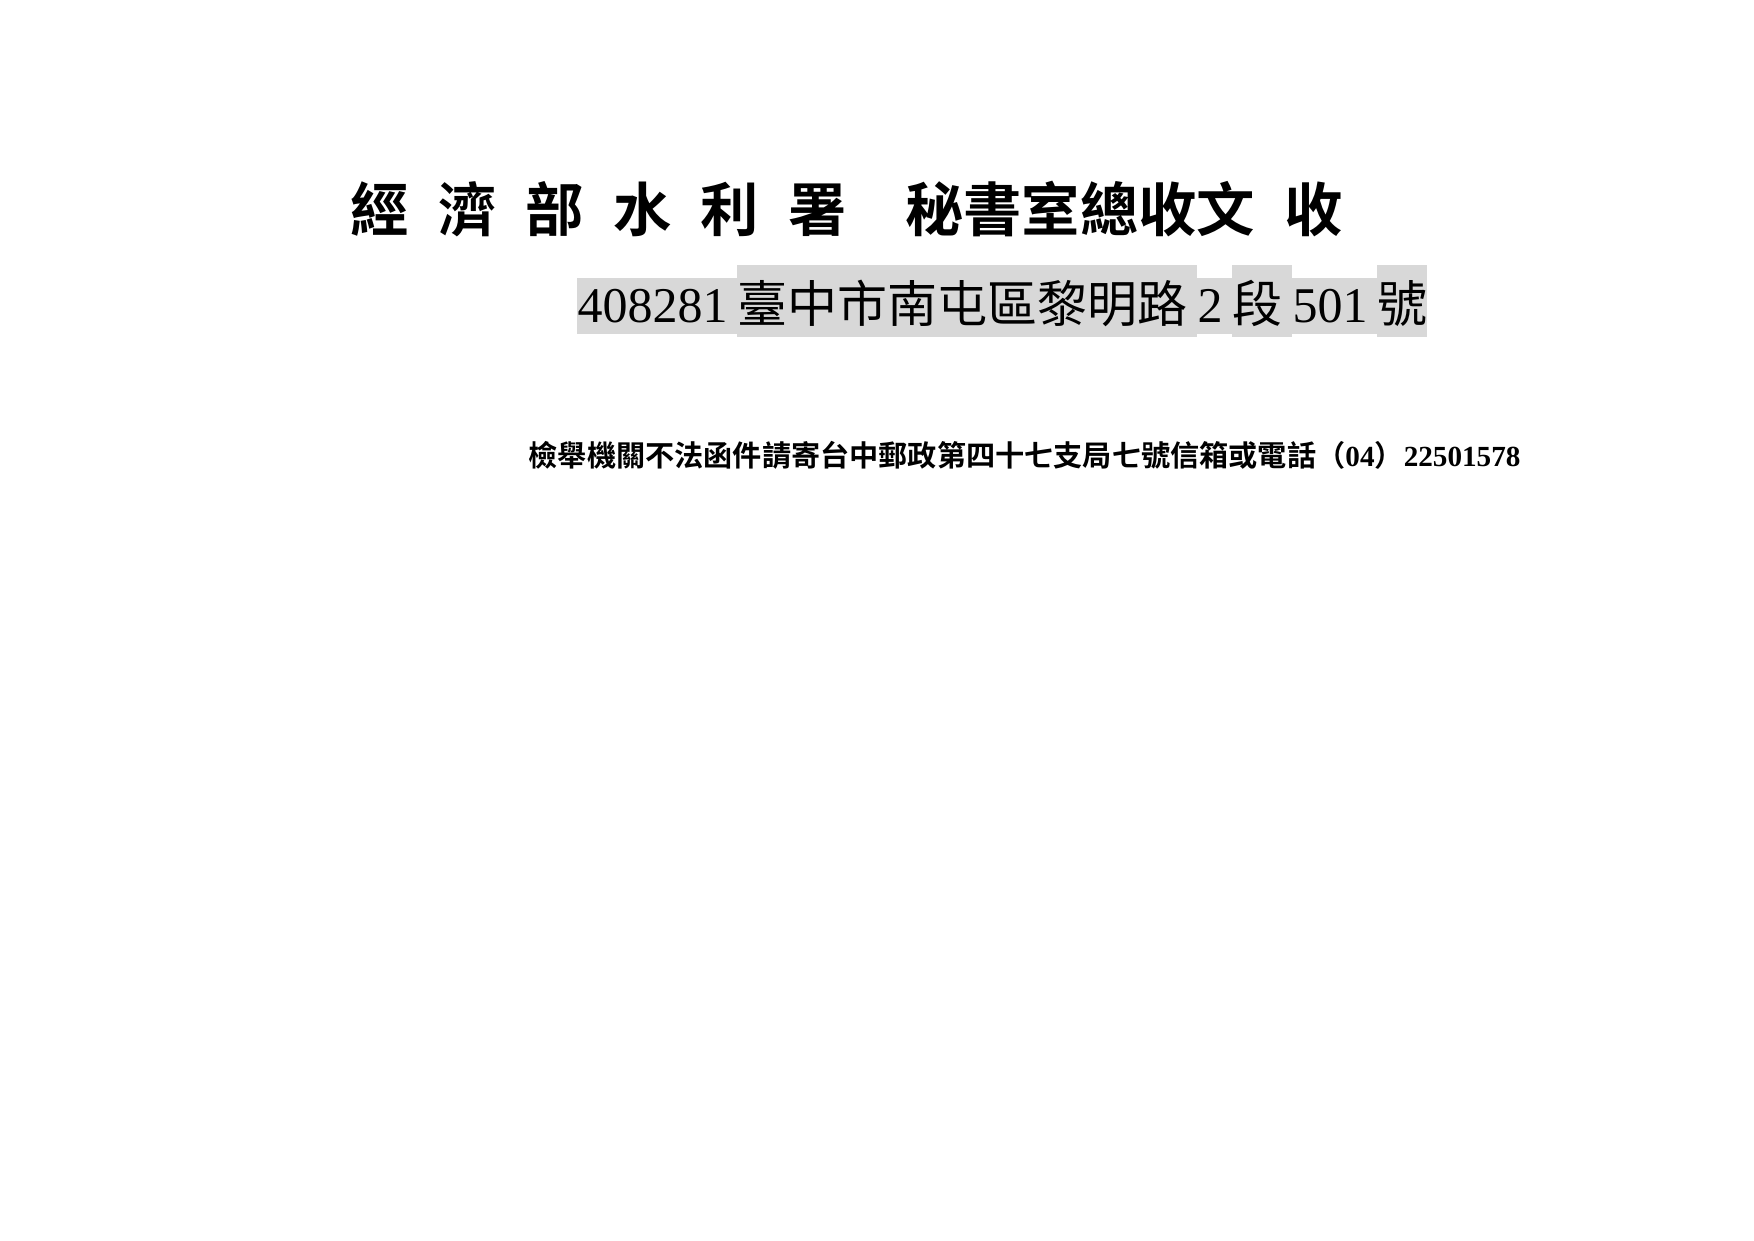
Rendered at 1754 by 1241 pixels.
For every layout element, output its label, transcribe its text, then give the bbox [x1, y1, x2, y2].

text 檢舉機關不法函件請寄台中郵政第四十七支局七號信箱或電話（04）22501578 [177, 416, 1604, 492]
text 408281臺中市南屯區黎明路2段501號 [177, 263, 1604, 339]
text 經 濟 部 水 利 署 秘書室總收文 收 [177, 148, 1604, 263]
